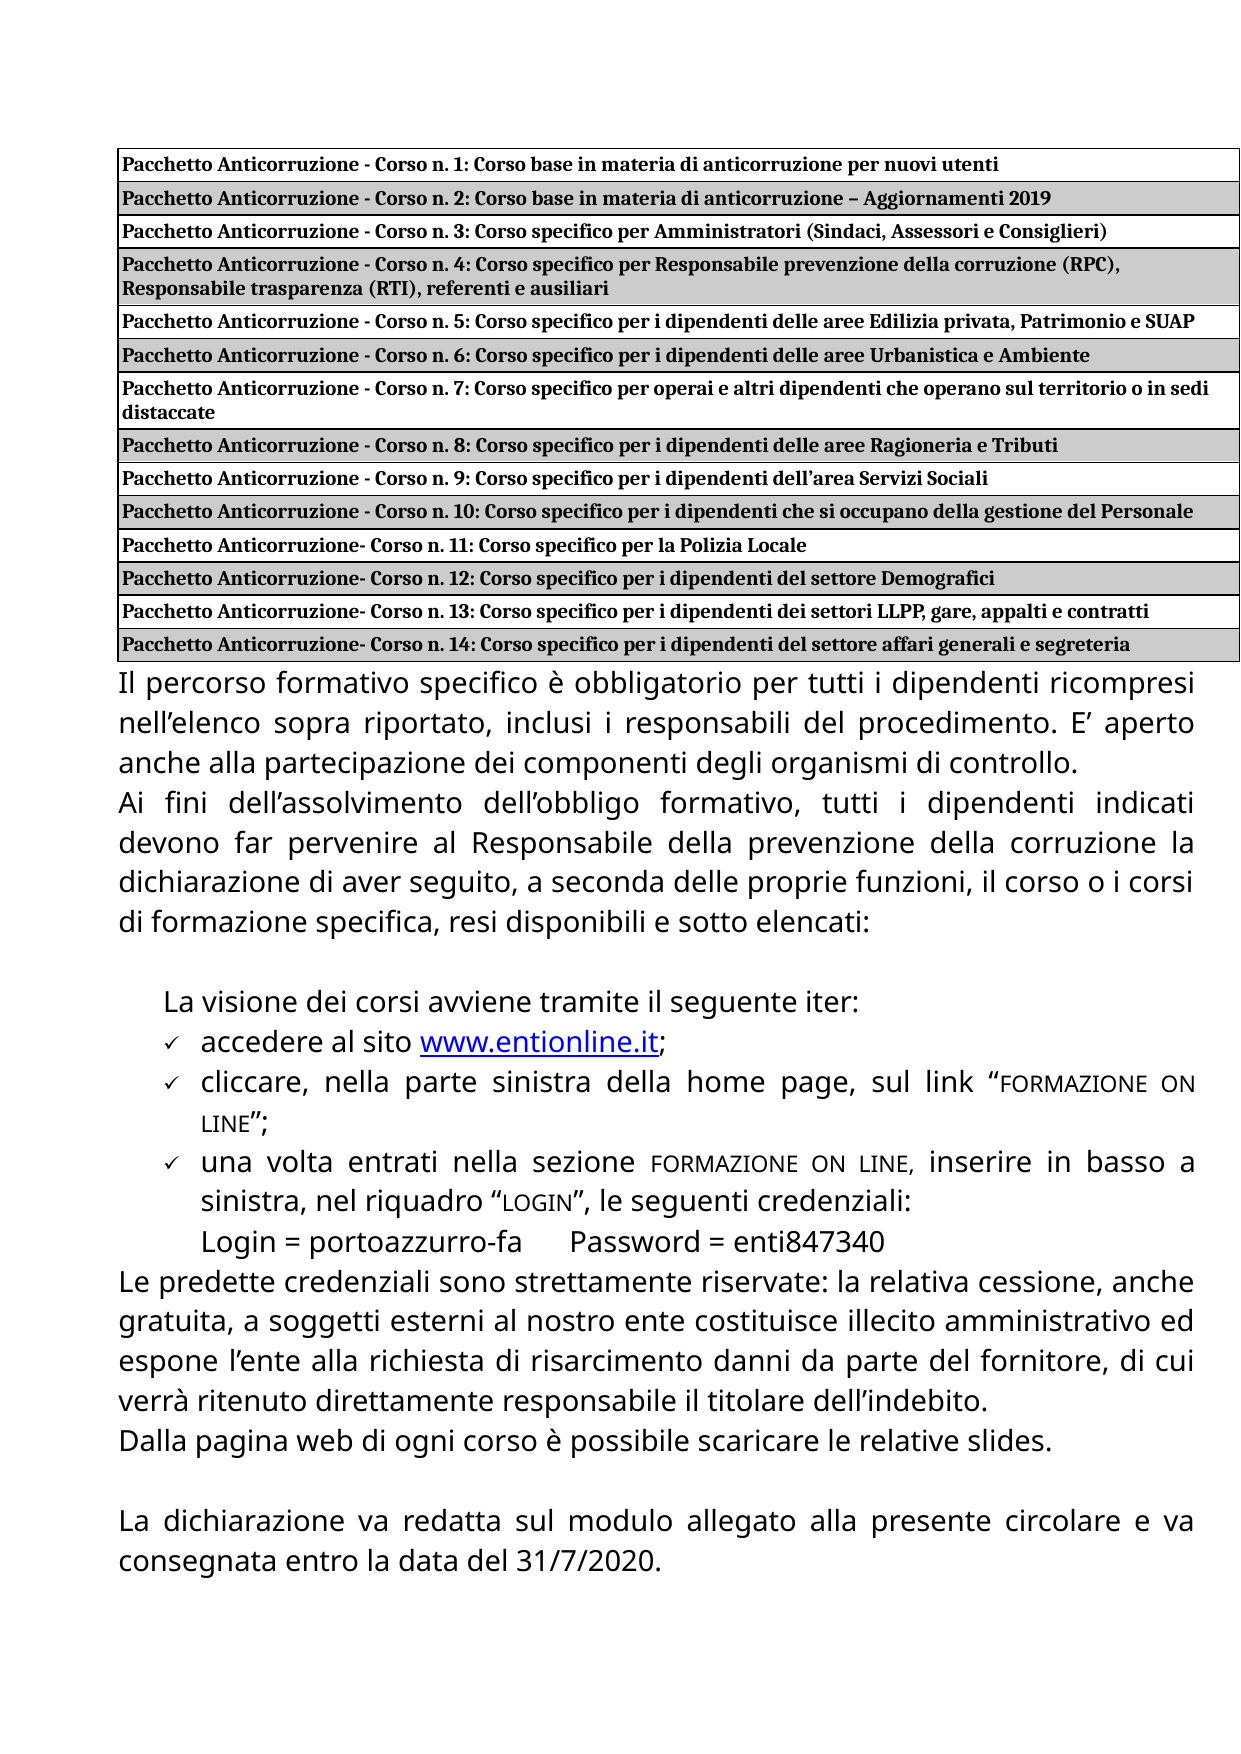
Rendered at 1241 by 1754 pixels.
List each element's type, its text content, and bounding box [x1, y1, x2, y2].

text Dalla pagina web di ogni corso è possibile scaricare le relative slides. [118, 1420, 1196, 1460]
table_header Pacchetto Anticorruzione - Corso n. 1: Corso base in materia di anticorruzione per nuovi utenti [119, 149, 1239, 181]
list accedere al sito www.entionline.it; [163, 1021, 1196, 1061]
table_cell Pacchetto Anticorruzione - Corso n. 7: Corso specifico per operai e altri dipendenti che operano sul territorio o in sedi distaccate [119, 373, 1239, 428]
table_cell Pacchetto Anticorruzione- Corso n. 12: Corso specifico per i dipendenti del settore Demografici [119, 563, 1239, 594]
text La dichiarazione va redatta sul modulo allegato alla presente circolare e va consegnata entro la data del 31/7/2020. [118, 1500, 1196, 1580]
text Login = portoazzurro-fa Password = enti847340 [200, 1221, 1196, 1261]
text Il percorso formativo specifico è obbligatorio per tutti i dipendenti ricompresi nell’elenco sopra riportato, inclusi i responsabili del procedimento. E’ aperto anche alla partecipazione dei componenti degli organismi di controllo. [118, 663, 1196, 782]
text La visione dei corsi avviene tramite il seguente iter: [163, 981, 1196, 1021]
table_cell Pacchetto Anticorruzione - Corso n. 8: Corso specifico per i dipendenti delle aree Ragioneria e Tributi [119, 430, 1239, 461]
table_cell Pacchetto Anticorruzione- Corso n. 14: Corso specifico per i dipendenti del settore affari generali e segreteria [119, 629, 1239, 661]
table_cell Pacchetto Anticorruzione - Corso n. 9: Corso specifico per i dipendenti dell’area Servizi Sociali [119, 463, 1239, 494]
table_cell Pacchetto Anticorruzione - Corso n. 4: Corso specifico per Responsabile prevenzione della corruzione (RPC), Responsabile trasparenza (RTI), referenti e ausiliari [119, 249, 1239, 304]
table_cell Pacchetto Anticorruzione - Corso n. 10: Corso specifico per i dipendenti che si occupano della gestione del Personale [119, 496, 1239, 528]
table_cell Pacchetto Anticorruzione - Corso n. 6: Corso specifico per i dipendenti delle aree Urbanistica e Ambiente [119, 339, 1239, 371]
list cliccare, nella parte sinistra della home page, sul link “FORMAZIONE ON LINE”; [163, 1061, 1196, 1141]
table_cell Pacchetto Anticorruzione- Corso n. 13: Corso specifico per i dipendenti dei settori LLPP, gare, appalti e contratti [119, 596, 1239, 627]
table_cell Pacchetto Anticorruzione - Corso n. 5: Corso specifico per i dipendenti delle aree Edilizia privata, Patrimonio e SUAP [119, 306, 1239, 338]
text Ai fini dell’assolvimento dell’obbligo formativo, tutti i dipendenti indicati devono far pervenire al Responsabile della prevenzione della corruzione la dichiarazione di aver seguito, a seconda delle proprie funzioni, il corso o i corsi di formazione specifica, resi disponibili e sotto elencati: [118, 782, 1196, 941]
list una volta entrati nella sezione FORMAZIONE ON LINE, inserire in basso a sinistra, nel riquadro “LOGIN”, le seguenti credenziali: [163, 1141, 1196, 1220]
table_cell Pacchetto Anticorruzione - Corso n. 3: Corso specifico per Amministratori (Sindaci, Assessori e Consiglieri) [119, 216, 1239, 247]
text Le predette credenziali sono strettamente riservate: la relativa cessione, anche gratuita, a soggetti esterni al nostro ente costituisce illecito amministrativo ed espone l’ente alla richiesta di risarcimento danni da parte del fornitore, di cui verrà ritenuto direttamente responsabile il titolare dell’indebito. [118, 1261, 1196, 1420]
table_cell Pacchetto Anticorruzione- Corso n. 11: Corso specifico per la Polizia Locale [119, 530, 1239, 561]
table_cell Pacchetto Anticorruzione - Corso n. 2: Corso base in materia di anticorruzione – Aggiornamenti 2019 [119, 182, 1239, 214]
